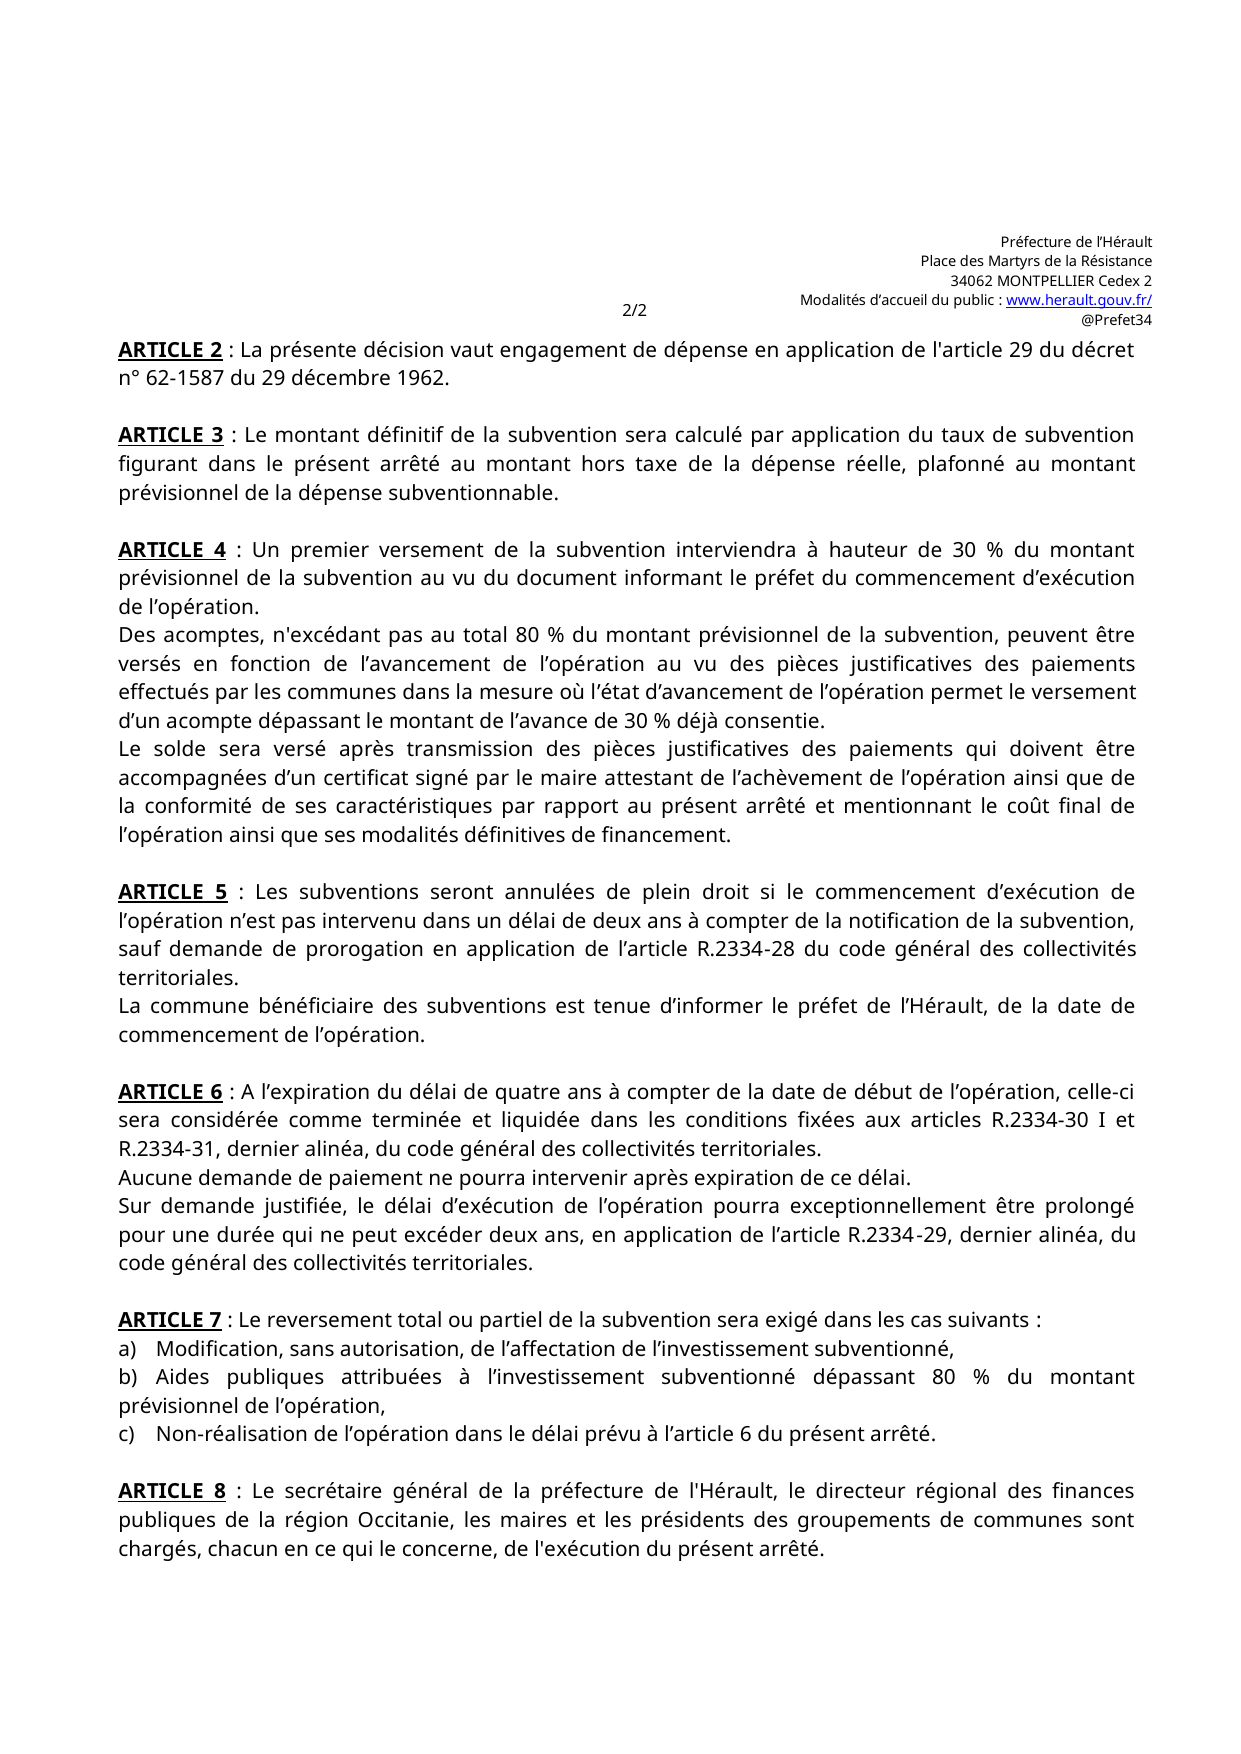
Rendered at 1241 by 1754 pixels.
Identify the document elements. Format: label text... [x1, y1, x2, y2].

text ARTICLE 3 : Le montant définitif de la subvention sera calculé par application du taux de subvention figurant dans le présent arrêté au montant hors taxe de la dépense réelle, plafonné au montant prévisionnel de la dépense subventionnable. [118, 420, 1137, 506]
table_header [118, 226, 548, 335]
list Aides publiques attribuées à l’investissement subventionné dépassant 80 % du montant prévisionnel de l’opération, [118, 1362, 1137, 1419]
text Sur demande justifiée, le délai d’exécution de l’opération pourra exceptionnellement être prolongé pour une durée qui ne peut excéder deux ans, en application de l’article R.2334‑29, dernier alinéa, du code général des collectivités territoriales. [118, 1191, 1137, 1277]
table_header Préfecture de l’Hérault Place des Martyrs de la Résistance 34062 MONTPELLIER Cedex 2 Modalités d’accueil du public : www.herault.gouv.fr/ @Prefet34 [720, 226, 1158, 335]
table_header 1/2 [549, 226, 720, 335]
text ARTICLE 6 : A l’expiration du délai de quatre ans à compter de la date de début de l’opération, celle-ci sera considérée comme terminée et liquidée dans les conditions fixées aux articles R.2334-30 I et R.2334-31, dernier alinéa, du code général des collectivités territoriales. [118, 1077, 1137, 1162]
text Des acomptes, n'excédant pas au total 80 % du montant prévisionnel de la subvention, peuvent être versés en fonction de l’avancement de l’opération au vu des pièces justificatives des paiements effectués par les communes dans la mesure où l’état d’avancement de l’opération permet le versement d’un acompte dépassant le montant de l’avance de 30 % déjà consentie. [118, 620, 1137, 734]
text ARTICLE 2 : La présente décision vaut engagement de dépense en application de l'article 29 du décret n° 62-1587 du 29 décembre 1962. [118, 335, 1137, 392]
text Le solde sera versé après transmission des pièces justificatives des paiements qui doivent être accompagnées d’un certificat signé par le maire attestant de l’achèvement de l’opération ainsi que de la conformité de ses caractéristiques par rapport au présent arrêté et mentionnant le coût final de l’opération ainsi que ses modalités définitives de financement. [118, 734, 1137, 848]
list Non-réalisation de l’opération dans le délai prévu à l’article 6 du présent arrêté. [118, 1419, 1137, 1448]
text La commune bénéficiaire des subventions est tenue d’informer le préfet de l’Hérault, de la date de commencement de l’opération. [118, 991, 1137, 1048]
text ARTICLE 7 : Le reversement total ou partiel de la subvention sera exigé dans les cas suivants : [118, 1305, 1137, 1334]
text ARTICLE 8 : Le secrétaire général de la préfecture de l'Hérault, le directeur régional des finances publiques de la région Occitanie, les maires et les présidents des groupements de communes sont chargés, chacun en ce qui le concerne, de l'exécution du présent arrêté. [118, 1476, 1137, 1562]
list Modification, sans autorisation, de l’affectation de l’investissement subventionné, [118, 1334, 1137, 1362]
text ARTICLE 4 : Un premier versement de la subvention interviendra à hauteur de 30 % du montant prévisionnel de la subvention au vu du document informant le préfet du commencement d’exécution de l’opération. [118, 534, 1137, 620]
text ARTICLE 5 : Les subventions seront annulées de plein droit si le commencement d’exécution de l’opération n’est pas intervenu dans un délai de deux ans à compter de la notification de la subvention, sauf demande de prorogation en application de l’article R.2334‑28 du code général des collectivités territoriales. [118, 877, 1137, 991]
text Aucune demande de paiement ne pourra intervenir après expiration de ce délai. [118, 1162, 1137, 1191]
